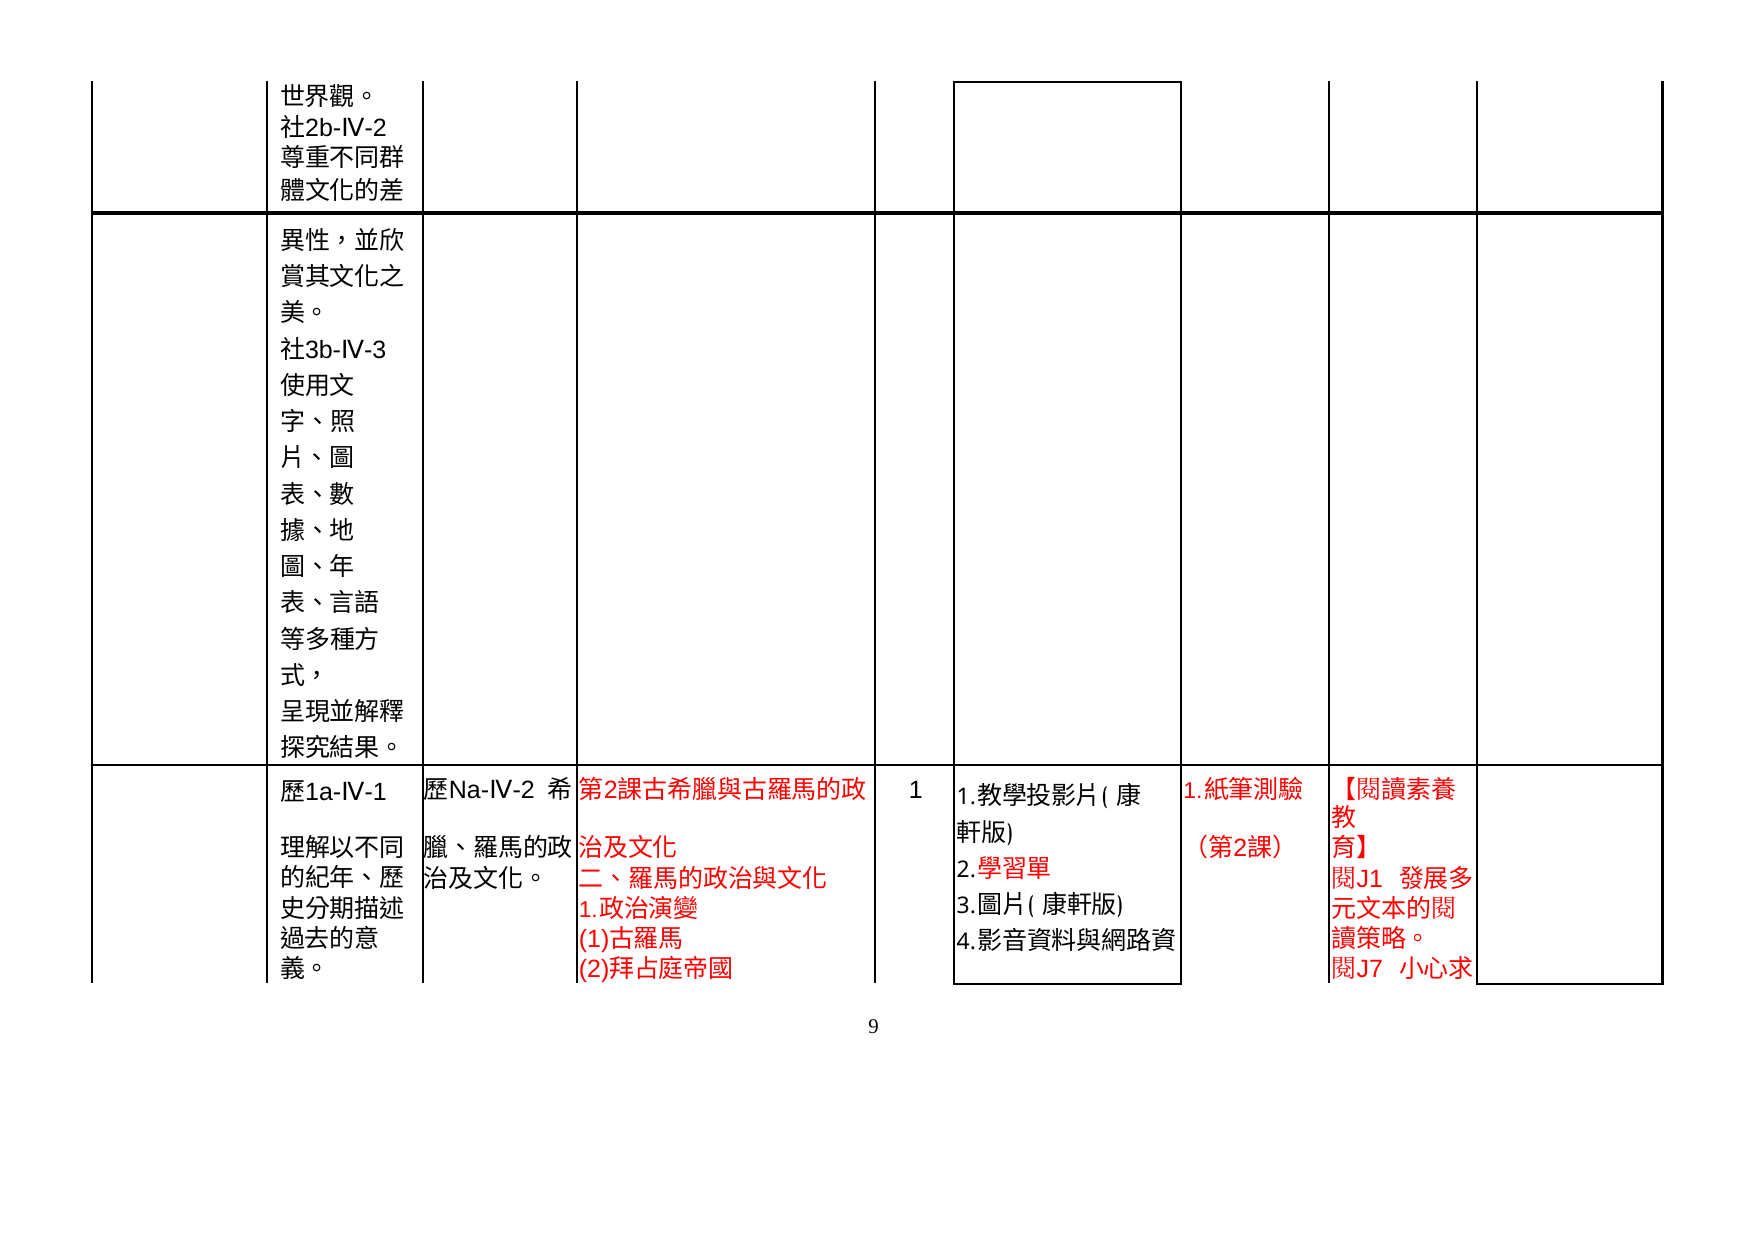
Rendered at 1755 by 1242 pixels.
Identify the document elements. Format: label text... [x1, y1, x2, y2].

table_cell 【閱讀素養教 [1330, 766, 1476, 832]
table_header [578, 215, 874, 764]
table_cell [1478, 766, 1661, 983]
table_cell [1182, 111, 1328, 143]
table_header [876, 215, 953, 764]
table_cell 1 [876, 766, 953, 832]
table_cell 的紀年、歷 [268, 863, 422, 893]
table_header [955, 215, 1180, 764]
table_cell 義。 [268, 954, 422, 983]
table_cell [1182, 893, 1328, 923]
table_cell [93, 832, 266, 862]
table_cell [424, 893, 576, 923]
table_cell 政治演變 [578, 893, 874, 923]
table_header [93, 215, 266, 764]
table_cell [1330, 143, 1476, 172]
table_cell 社2b-Ⅳ-2 [268, 111, 422, 143]
table_cell [1330, 173, 1476, 211]
table_cell [876, 81, 953, 111]
table_header [1182, 215, 1328, 764]
table_cell [876, 923, 953, 953]
table_cell [93, 954, 266, 983]
table_cell 理解以不同 [268, 832, 422, 862]
table_cell [1182, 863, 1328, 893]
table_cell (2)拜占庭帝國 [578, 954, 874, 983]
table_cell [1182, 143, 1328, 172]
table_cell [1182, 923, 1328, 953]
table_cell [876, 173, 953, 211]
table_cell [578, 81, 874, 111]
table_cell [876, 893, 953, 923]
table_cell [876, 832, 953, 862]
table_cell 紙筆測驗 [1182, 766, 1328, 832]
table_cell [1182, 173, 1328, 211]
table_cell [424, 111, 576, 143]
table_cell [955, 83, 1180, 211]
table_header [424, 215, 576, 764]
table_cell [93, 766, 266, 832]
table_cell (1)古羅馬 [578, 923, 874, 953]
table_cell （第2課） [1182, 832, 1328, 862]
table_cell [93, 81, 266, 111]
table_cell [1330, 111, 1476, 143]
table_cell [578, 143, 874, 172]
table_cell [93, 863, 266, 893]
table_cell 世界觀。 [268, 81, 422, 111]
table_cell [424, 173, 576, 211]
table_cell [93, 111, 266, 143]
table_cell 教學投影片⟮康軒版⟯ 學習單 圖片⟮康軒版⟯ 影音資料與網路資源等相關教學媒體⟮康軒版⟯ [955, 766, 1180, 983]
table_header [1330, 215, 1476, 764]
table_cell 歷Na-Ⅳ-2 希 [424, 766, 576, 832]
table_cell 史分期描述 [268, 893, 422, 923]
table_cell 歷1a-Ⅳ-1 [268, 766, 422, 832]
table_cell 第2課古希臘與古羅馬的政 [578, 766, 874, 832]
table_cell 讀策略。 [1330, 923, 1476, 953]
table_cell [1478, 143, 1661, 172]
table_cell [93, 923, 266, 953]
table_cell 閱J1 發展多 [1330, 863, 1476, 893]
table_cell [1330, 81, 1476, 111]
table_cell 閱J7 小心求 [1330, 954, 1476, 983]
table_cell [1182, 81, 1328, 111]
table_cell [1478, 81, 1661, 111]
table_cell [93, 173, 266, 211]
table_cell [1478, 111, 1661, 143]
table_cell [424, 81, 576, 111]
table_cell 體文化的差 [268, 173, 422, 211]
table_cell [578, 173, 874, 211]
table_header 異性，並欣賞其文化之美。 社3b-Ⅳ-3使用文字、照片、圖 表、數據、地圖、年表、言語等多種方式， 呈現並解釋探究結果。 [268, 215, 422, 764]
table_cell [876, 863, 953, 893]
table_cell [578, 111, 874, 143]
table_cell 元文本的閱 [1330, 893, 1476, 923]
table_cell 二、羅馬的政治與文化 [578, 863, 874, 893]
table_cell [93, 893, 266, 923]
table_cell [424, 954, 576, 983]
table_cell [876, 954, 953, 983]
table_cell [876, 111, 953, 143]
table_cell [424, 923, 576, 953]
table_header [1478, 215, 1661, 764]
table_cell 臘、羅馬的政 [424, 832, 576, 862]
table_cell [876, 143, 953, 172]
table_cell 治及文化。 [424, 863, 576, 893]
table_cell [1182, 954, 1328, 983]
table_cell 尊重不同群 [268, 143, 422, 172]
table_cell 治及文化 [578, 832, 874, 862]
table_cell 育】 [1330, 832, 1476, 862]
table_cell [93, 143, 266, 172]
table_cell [424, 143, 576, 172]
table_cell 過去的意 [268, 923, 422, 953]
table_cell [1478, 173, 1661, 211]
